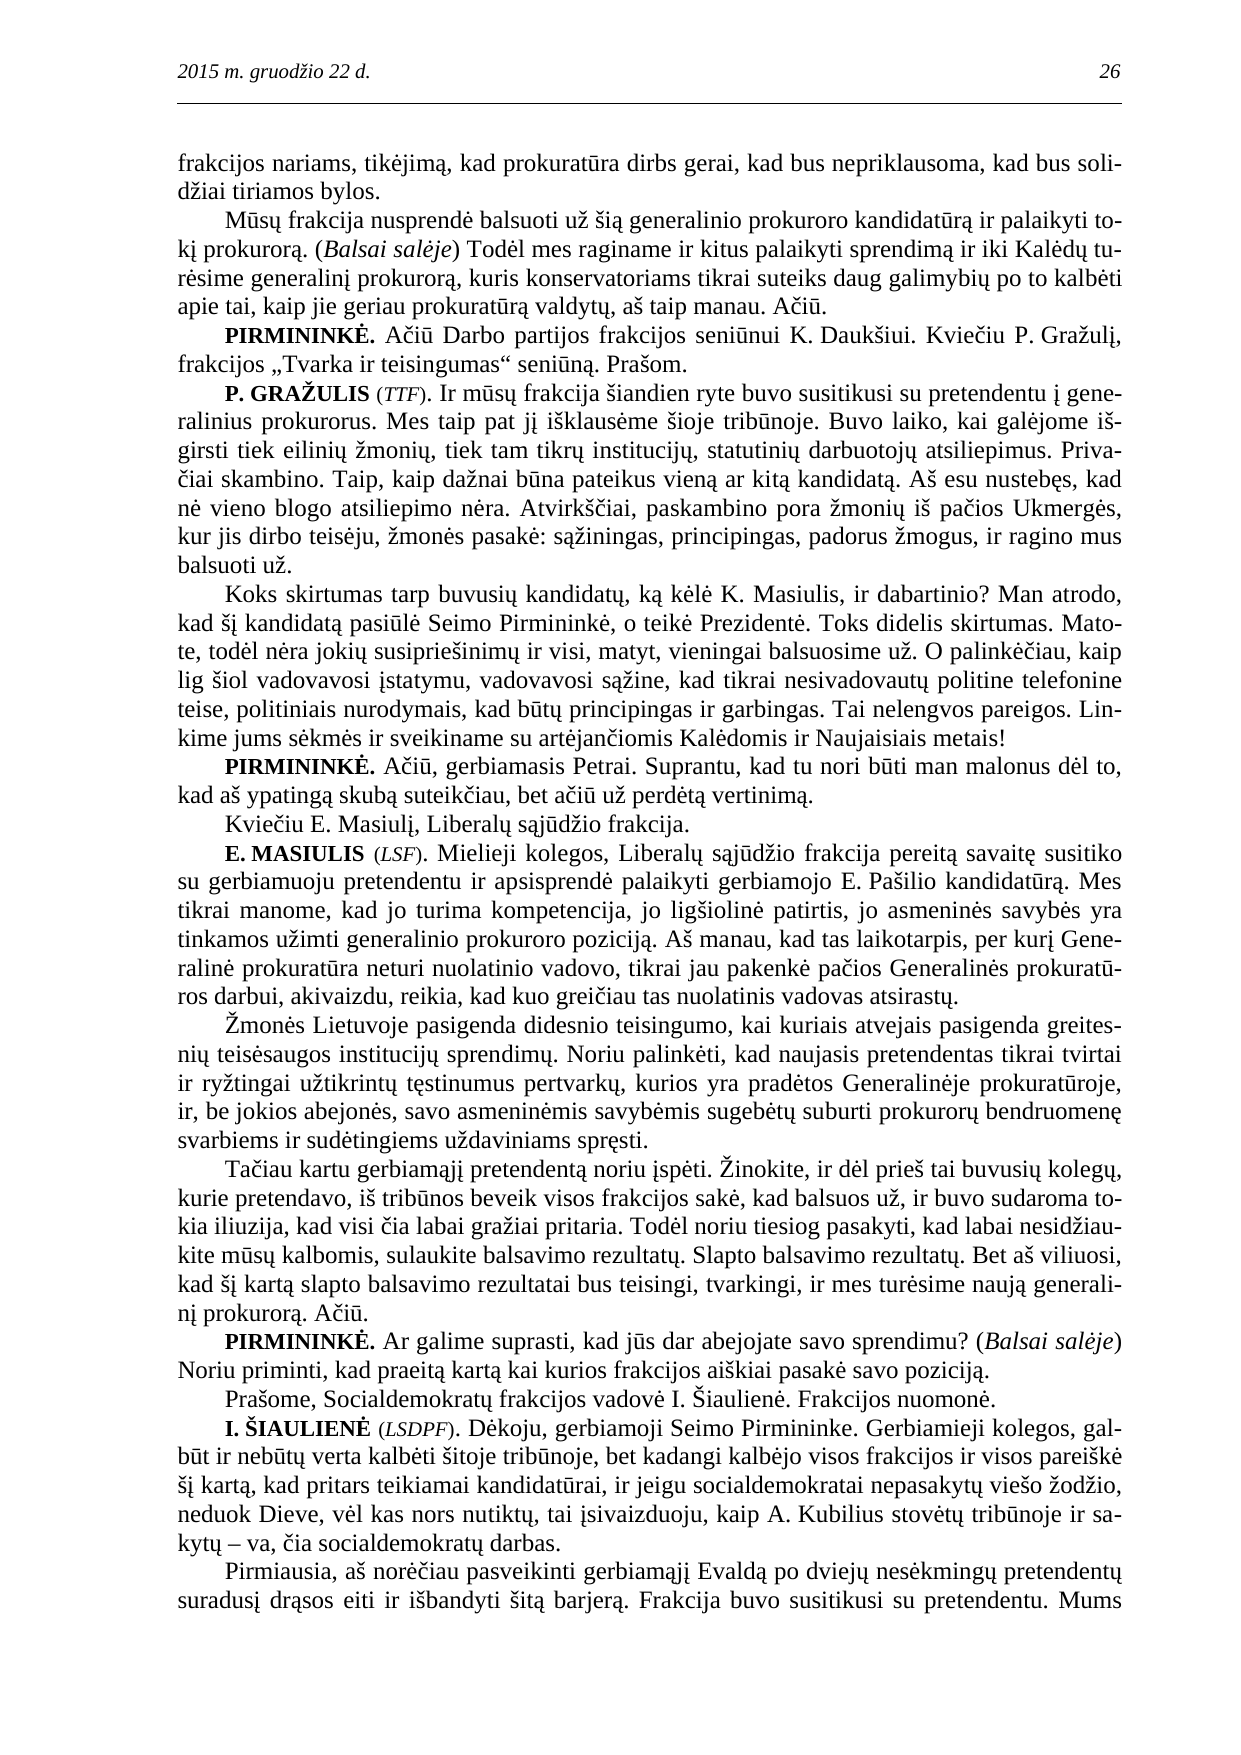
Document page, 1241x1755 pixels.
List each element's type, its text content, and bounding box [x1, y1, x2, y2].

text E. MASIULIS (LSF). Mie­lie­ji ko­le­gos, Li­be­ra­lų są­jū­džio frak­ci­ja per­ei­tą sa­vai­tę su­si­ti­ko su ger­bia­muo­ju pre­ten­den­tu ir ap­si­spren­dė pa­lai­ky­ti ger­bia­mo­jo E. Pa­ši­lio kan­di­da­tū­rą. Mes tik­rai ma­no­me, kad jo tu­ri­ma kom­pe­ten­ci­ja, jo lig­šio­li­nė pa­tir­tis, jo as­me­ni­nės sa­vy­bės yra tin­ka­mos už­im­ti ge­ne­ra­li­nio pro­ku­ro­ro po­zi­ci­ją. Aš ma­nau, kad tas lai­ko­tar­pis, per ku­rį Ge­ne­ra­li­nė pro­ku­ra­tū­ra ne­tu­ri nuo­la­ti­nio va­do­vo, tik­rai jau pa­ken­kė pa­čios Ge­ne­ra­li­nės pro­ku­ra­tū­ros dar­bui, aki­vaiz­du, rei­kia, kad kuo grei­čiau tas nuo­la­ti­nis va­do­vas at­si­ras­tų. [177, 838, 1122, 1010]
text Žmo­nės Lie­tu­vo­je pa­si­gen­da di­des­nio tei­sin­gu­mo, kai ku­riais at­ve­jais pa­si­gen­da grei­tes­nių tei­sė­sau­gos ins­ti­tu­ci­jų spren­di­mų. No­riu pa­lin­kė­ti, kad nau­ja­sis pre­ten­den­tas tik­rai tvir­tai ir ryž­tin­gai už­tik­rin­tų tęs­ti­nu­mus per­tvar­kų, ku­rios yra pra­dė­tos Ge­ne­ra­li­nė­je pro­ku­ra­tū­ro­je, ir, be jo­kios abe­jo­nės, sa­vo as­me­ni­nė­mis sa­vy­bė­mis su­ge­bė­tų su­bur­ti pro­ku­ro­rų ben­druo­me­nę svar­biems ir su­dė­tin­giems už­da­vi­niams spręs­ti. [177, 1010, 1122, 1154]
text Mū­sų frak­ci­ja nu­spren­dė bal­suo­ti už šią ge­ne­ra­li­nio pro­ku­ro­ro kan­di­da­tū­rą ir pa­lai­ky­ti to­kį pro­ku­ro­rą. (Bal­sai sa­lė­je) To­dėl mes ra­gi­na­me ir ki­tus pa­lai­ky­ti spren­di­mą ir iki Ka­lė­dų tu­rė­si­me ge­ne­ra­li­nį pro­ku­ro­rą, ku­ris kon­ser­va­to­riams tik­rai su­teiks daug ga­li­my­bių po to kal­bė­ti apie tai, kaip jie ge­riau pro­ku­ra­tū­rą val­dy­tų, aš taip ma­nau. Ačiū. [177, 205, 1122, 320]
text Koks skir­tu­mas tarp bu­vu­sių kan­di­da­tų, ką kė­lė K. Ma­siu­lis, ir da­bar­ti­nio? Man at­ro­do, kad šį kan­di­da­tą pa­siū­lė Sei­mo Pir­mi­nin­kė, o tei­kė Pre­zi­den­tė. Toks di­de­lis skir­tu­mas. Ma­to­te, to­dėl nė­ra jo­kių su­si­prie­ši­ni­mų ir vi­si, ma­tyt, vie­nin­gai bal­suo­si­me už. O pa­lin­kė­čiau, kaip lig šiol va­do­va­vo­si įsta­ty­mu, va­do­va­vo­si są­ži­ne, kad tik­rai ne­si­va­do­vau­tų po­li­ti­ne te­le­fo­ni­ne tei­se, po­li­ti­niais nu­ro­dy­mais, kad bū­tų prin­ci­pin­gas ir gar­bin­gas. Tai ne­leng­vos pa­rei­gos. Lin­ki­me jums sėk­mės ir svei­ki­na­me su ar­tė­jan­čio­mis Ka­lė­do­mis ir Nau­jai­siais me­tais! [177, 579, 1122, 751]
text I. ŠIAULIENĖ (LSDPF). Dė­ko­ju, ger­bia­mo­ji Sei­mo Pir­mi­nin­ke. Ger­bia­mie­ji ko­le­gos, gal­būt ir ne­bū­tų ver­ta kal­bė­ti ši­to­je tri­bū­no­je, bet ka­dan­gi kal­bė­jo vi­sos frak­ci­jos ir vi­sos pa­reiš­kė šį kar­tą, kad pri­tars tei­kia­mai kan­di­da­tū­rai, ir jei­gu so­cial­de­mok­ra­tai ne­pa­sa­ky­tų vie­šo žo­džio, ne­duok Die­ve, vėl kas nors nu­tik­tų, tai įsi­vaiz­duo­ju, kaip A. Ku­bi­lius sto­vė­tų tri­bū­no­je ir sa­ky­tų – va, čia so­cial­de­mok­ra­tų dar­bas. [177, 1413, 1122, 1556]
text Kvie­čiu E. Ma­siu­lį, Li­be­ra­lų są­jū­džio frak­ci­ja. [177, 809, 1122, 838]
text PIRMININKĖ. Ar ga­li­me su­pras­ti, kad jūs dar abe­jo­ja­te sa­vo spren­di­mu? (Bal­sai sa­lė­je) No­riu pri­min­ti, kad pra­ei­tą kar­tą kai ku­rios frak­ci­jos aiš­kiai pa­sa­kė sa­vo po­zi­ci­ją. [177, 1326, 1122, 1384]
text Pir­miau­sia, aš no­rė­čiau pa­svei­kin­ti ger­bia­mą­jį Eval­dą po dvie­jų ne­sėk­min­gų pre­ten­den­tų su­ra­du­sį drą­sos ei­ti ir iš­ban­dy­ti ši­tą bar­je­rą. Frak­ci­ja bu­vo su­si­ti­ku­si su pre­ten­den­tu. Mums [177, 1556, 1122, 1614]
text PIRMININKĖ. Ačiū Dar­bo par­ti­jos frak­ci­jos se­niū­nui K. Dauk­šiui. Kvie­čiu P. Gra­žu­lį, frak­ci­jos „Tvar­ka ir tei­sin­gu­mas“ se­niū­ną. Pra­šom. [177, 320, 1122, 378]
text PIRMININKĖ. Ačiū, ger­bia­ma­sis Pet­rai. Su­pran­tu, kad tu no­ri bū­ti man ma­lo­nus dėl to, kad aš ypa­tin­gą sku­bą su­teik­čiau, bet ačiū už per­dė­tą ver­ti­ni­mą. [177, 751, 1122, 809]
text frak­ci­jos na­riams, ti­kė­ji­mą, kad pro­ku­ra­tū­ra dirbs ge­rai, kad bus ne­pri­klau­so­ma, kad bus so­li­džiai ti­ria­mos by­los. [177, 148, 1122, 205]
text Ta­čiau kar­tu ger­bia­mą­jį pre­ten­den­tą no­riu įspė­ti. Ži­no­ki­te, ir dėl prieš tai bu­vu­sių ko­le­gų, ku­rie pre­ten­da­vo, iš tri­bū­nos be­veik vi­sos frak­ci­jos sa­kė, kad bal­suos už, ir bu­vo su­da­ro­ma to­kia iliu­zi­ja, kad vi­si čia la­bai gra­žiai pri­ta­ria. To­dėl no­riu tie­siog pa­sa­ky­ti, kad la­bai ne­si­džiau­ki­te mū­sų kal­bo­mis, su­lau­ki­te bal­sa­vi­mo re­zul­ta­tų. Slap­to bal­sa­vi­mo re­zul­ta­tų. Bet aš vi­liuo­si, kad šį kar­tą slap­to bal­sa­vi­mo re­zul­ta­tai bus tei­sin­gi, tvar­kin­gi, ir mes tu­rė­si­me nau­ją ge­ne­ra­li­nį pro­ku­ro­rą. Ačiū. [177, 1154, 1122, 1326]
text P. GRAŽULIS (TTF). Ir mū­sų frak­ci­ja šian­dien ry­te bu­vo su­si­ti­ku­si su pre­ten­den­tu į ge­ne­ra­li­nius pro­ku­ro­rus. Mes taip pat jį iš­klau­sė­me šio­je tri­bū­no­je. Bu­vo lai­ko, kai ga­lė­jo­me iš­girs­ti tiek ei­li­nių žmo­nių, tiek tam tik­rų ins­ti­tu­ci­jų, sta­tu­ti­nių dar­buo­to­jų at­si­lie­pi­mus. Pri­va­čiai skam­bi­no. Taip, kaip daž­nai bū­na pa­tei­kus vie­ną ar ki­tą kan­di­da­tą. Aš esu nu­ste­bęs, kad nė vie­no blo­go at­si­lie­pi­mo nė­ra. At­virkš­čiai, pa­skam­bi­no po­ra žmo­nių iš pa­čios Uk­mer­gės, kur jis dir­bo tei­sė­ju, žmo­nės pa­sa­kė: są­ži­nin­gas, prin­ci­pin­gas, pa­do­rus žmo­gus, ir ra­gi­no mus bal­suo­ti už. [177, 378, 1122, 579]
text Pra­šo­me, So­cial­de­mok­ra­tų frak­ci­jos va­do­vė I. Šiau­lie­nė. Frak­ci­jos nuo­mo­nė. [177, 1384, 1122, 1413]
